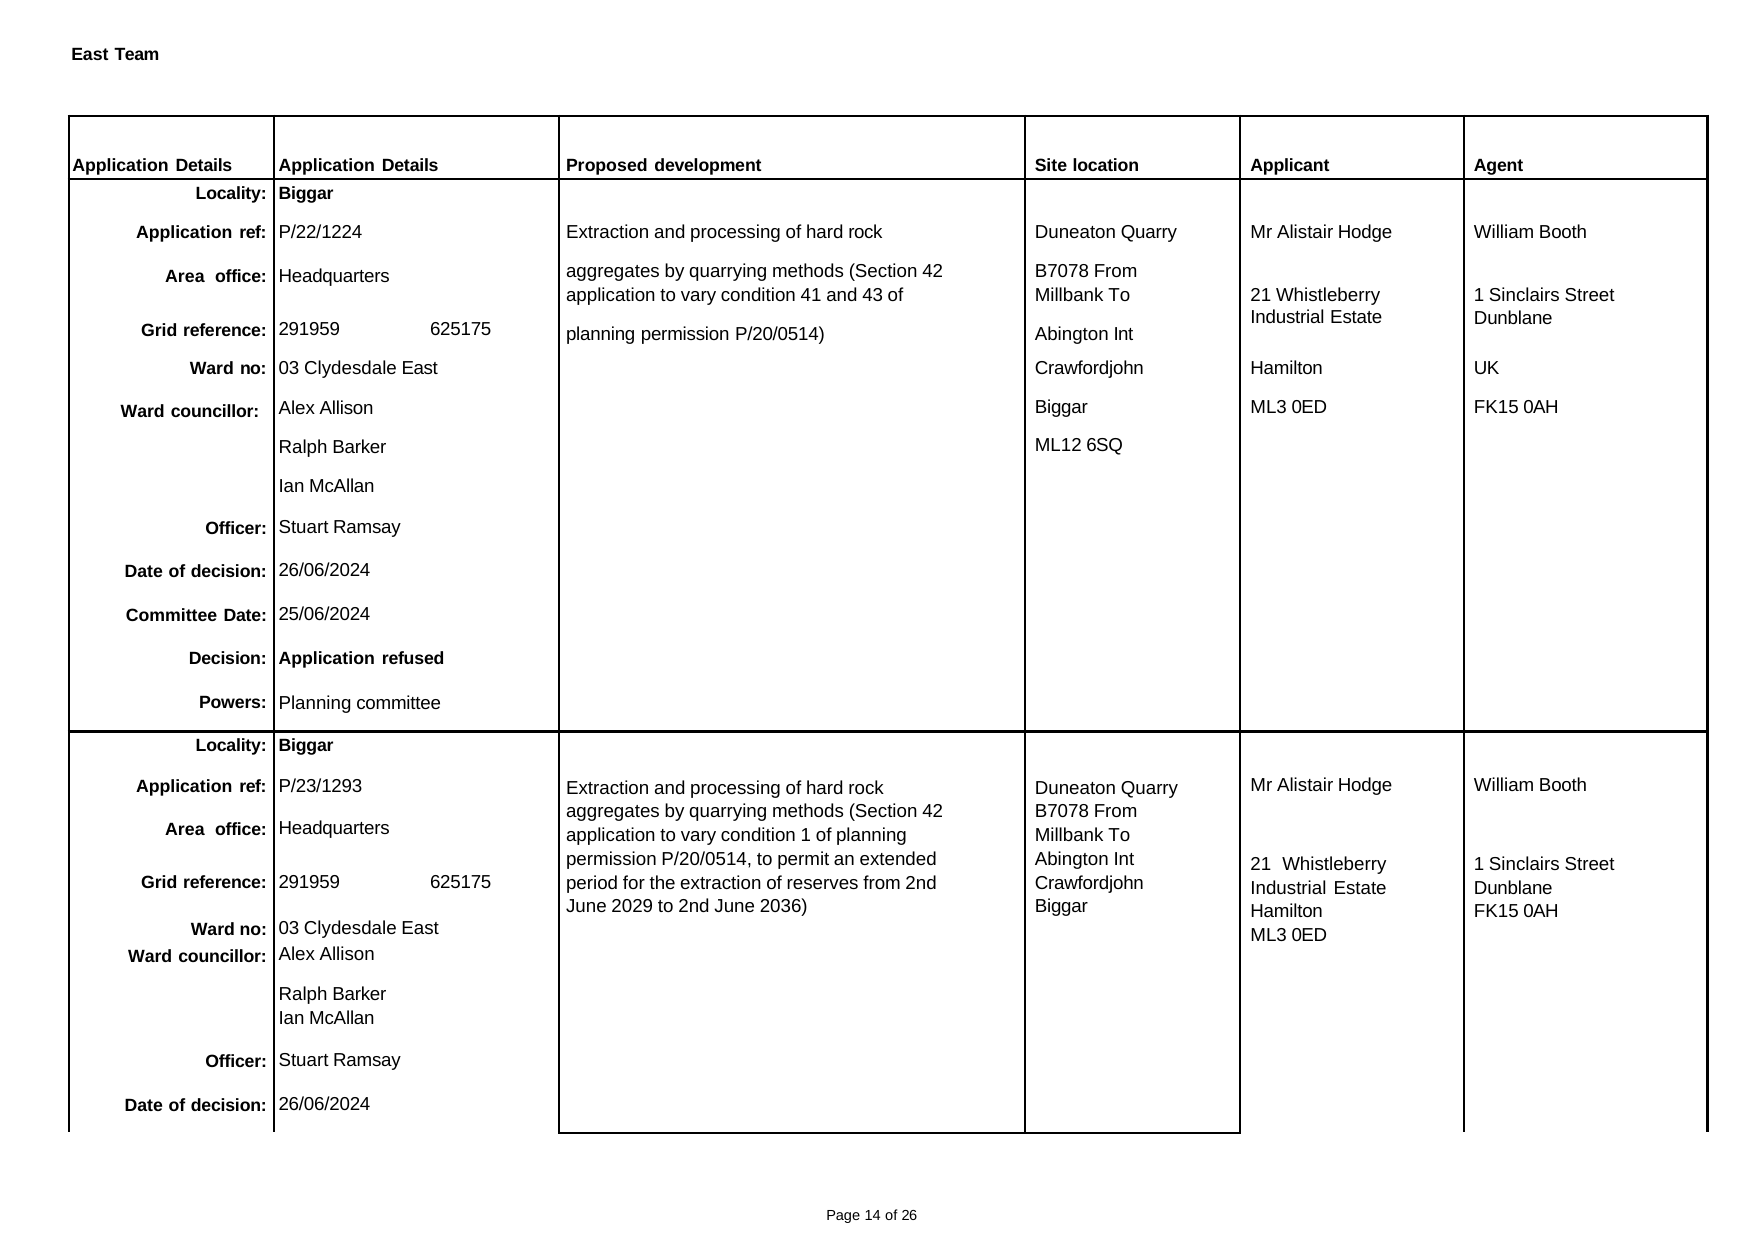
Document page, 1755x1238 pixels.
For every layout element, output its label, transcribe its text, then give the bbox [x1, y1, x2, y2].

table_cell Biggar [275, 180, 558, 220]
table_cell [1241, 733, 1463, 772]
table_cell Extraction and processing of hard rock [560, 220, 1024, 259]
table_cell Locality: [70, 180, 273, 220]
table_cell 21 Whistleberry Industrial Estate Hamilton ML3 0ED [1241, 813, 1463, 1045]
table_cell [1026, 555, 1239, 598]
table_cell Date of decision: [70, 1088, 273, 1132]
table_cell [1026, 180, 1239, 220]
table_cell Biggar [275, 733, 558, 772]
table_cell Headquarters 291959 625175 03 Clydesdale East Alex Allison Ralph Barker Ian McAllan [275, 813, 558, 1045]
table_cell 1 Sinclairs Street Dunblane [1465, 260, 1706, 357]
table_cell [1241, 555, 1463, 598]
table_cell Extraction and processing of hard rock aggregates by quarrying methods (Section 42 application to vary condition 1 of planning permission P/20/0514, to permit an extended period for the extraction of reserves from 2nd June 2029 to 2nd June 2036) [560, 733, 1024, 1132]
table_cell Decision: [70, 641, 273, 685]
table_cell [1241, 1045, 1463, 1088]
table_cell Headquarters 291959 625175 [275, 260, 558, 357]
table_cell 21 Whistleberry Industrial Estate [1241, 260, 1463, 357]
table_cell [1241, 180, 1463, 220]
table_cell [1465, 641, 1706, 685]
table_cell Hamilton [1241, 357, 1463, 395]
table_cell Locality: [70, 733, 273, 772]
table_cell [1241, 474, 1463, 513]
table_cell 1 Sinclairs Street Dunblane FK15 0AH [1465, 813, 1706, 1045]
table_cell Date of decision: [70, 555, 273, 598]
table_cell 26/06/2024 [275, 555, 558, 598]
table_cell [1465, 436, 1706, 474]
table_cell [1026, 598, 1239, 641]
table_cell [560, 357, 1024, 395]
table_cell ML3 0ED [1241, 395, 1463, 436]
table_header Application Details [275, 117, 558, 178]
table_cell [1241, 1088, 1463, 1132]
table_cell 25/06/2024 [275, 598, 558, 641]
table_cell [1465, 513, 1706, 555]
table_cell Officer: [70, 513, 273, 555]
table_cell [1241, 685, 1463, 730]
table_header Application Details [70, 117, 273, 178]
table_cell [560, 598, 1024, 641]
table_header Applicant [1241, 117, 1463, 178]
table_cell [70, 474, 273, 513]
table_cell [560, 436, 1024, 474]
table_cell [1465, 1088, 1706, 1132]
table_cell William Booth [1465, 772, 1706, 813]
table_cell [1026, 685, 1239, 730]
table_cell Area office: Grid reference: Ward no: Ward councillor: [70, 813, 273, 1045]
table_cell FK15 0AH [1465, 395, 1706, 436]
table_cell [1465, 598, 1706, 641]
table_cell Application refused [275, 641, 558, 685]
table_cell [1241, 598, 1463, 641]
table_cell Committee Date: [70, 598, 273, 641]
table_cell Powers: [70, 685, 273, 730]
table_header Site location [1026, 117, 1239, 178]
table_cell Application ref: [70, 772, 273, 813]
table_cell Crawfordjohn [1026, 357, 1239, 395]
table_cell ML12 6SQ [1026, 436, 1239, 474]
table_cell Ian McAllan [275, 474, 558, 513]
table_cell 26/06/2024 [275, 1088, 558, 1132]
table_cell [1026, 641, 1239, 685]
table_cell [560, 641, 1024, 685]
table_cell Area office: Grid reference: [70, 260, 273, 357]
table_cell P/23/1293 [275, 772, 558, 813]
table_cell Alex Allison [275, 395, 558, 436]
table_cell [1465, 733, 1706, 772]
table_cell [1465, 685, 1706, 730]
table_cell [1465, 1045, 1706, 1088]
table_cell [1026, 474, 1239, 513]
table_cell [1465, 180, 1706, 220]
table_cell [1241, 513, 1463, 555]
table_cell [1241, 641, 1463, 685]
table_cell [560, 513, 1024, 555]
table_cell 03 Clydesdale East [275, 357, 558, 395]
table_cell Ward councillor: [70, 395, 273, 474]
table_header Agent [1465, 117, 1706, 178]
table_cell [560, 555, 1024, 598]
table_cell [1465, 474, 1706, 513]
table_cell P/22/1224 [275, 220, 558, 259]
table_cell Mr Alistair Hodge [1241, 772, 1463, 813]
table_cell Mr Alistair Hodge [1241, 220, 1463, 259]
table_cell Ward no: [70, 357, 273, 395]
table_cell [560, 180, 1024, 220]
table_cell UK [1465, 357, 1706, 395]
table_cell aggregates by quarrying methods (Section 42 application to vary condition 41 and 43 of planning permission P/20/0514) [560, 260, 1024, 357]
table_cell Application ref: [70, 220, 273, 259]
table_cell [560, 685, 1024, 730]
table_header Proposed development [560, 117, 1024, 178]
table_cell William Booth [1465, 220, 1706, 259]
table_cell [560, 395, 1024, 436]
table_cell Duneaton Quarry [1026, 220, 1239, 259]
table_cell Planning committee [275, 685, 558, 730]
table_cell Duneaton Quarry B7078 From Millbank To Abington Int Crawfordjohn Biggar [1026, 733, 1239, 1132]
table_cell Officer: [70, 1045, 273, 1088]
table_cell [1465, 555, 1706, 598]
table_cell B7078 From Millbank To Abington Int [1026, 260, 1239, 357]
table_cell [1241, 436, 1463, 474]
table_cell Ralph Barker [275, 436, 558, 474]
table_cell Biggar [1026, 395, 1239, 436]
table_cell Stuart Ramsay [275, 1045, 558, 1088]
table_cell [1026, 513, 1239, 555]
table_cell Stuart Ramsay [275, 513, 558, 555]
table_cell [560, 474, 1024, 513]
